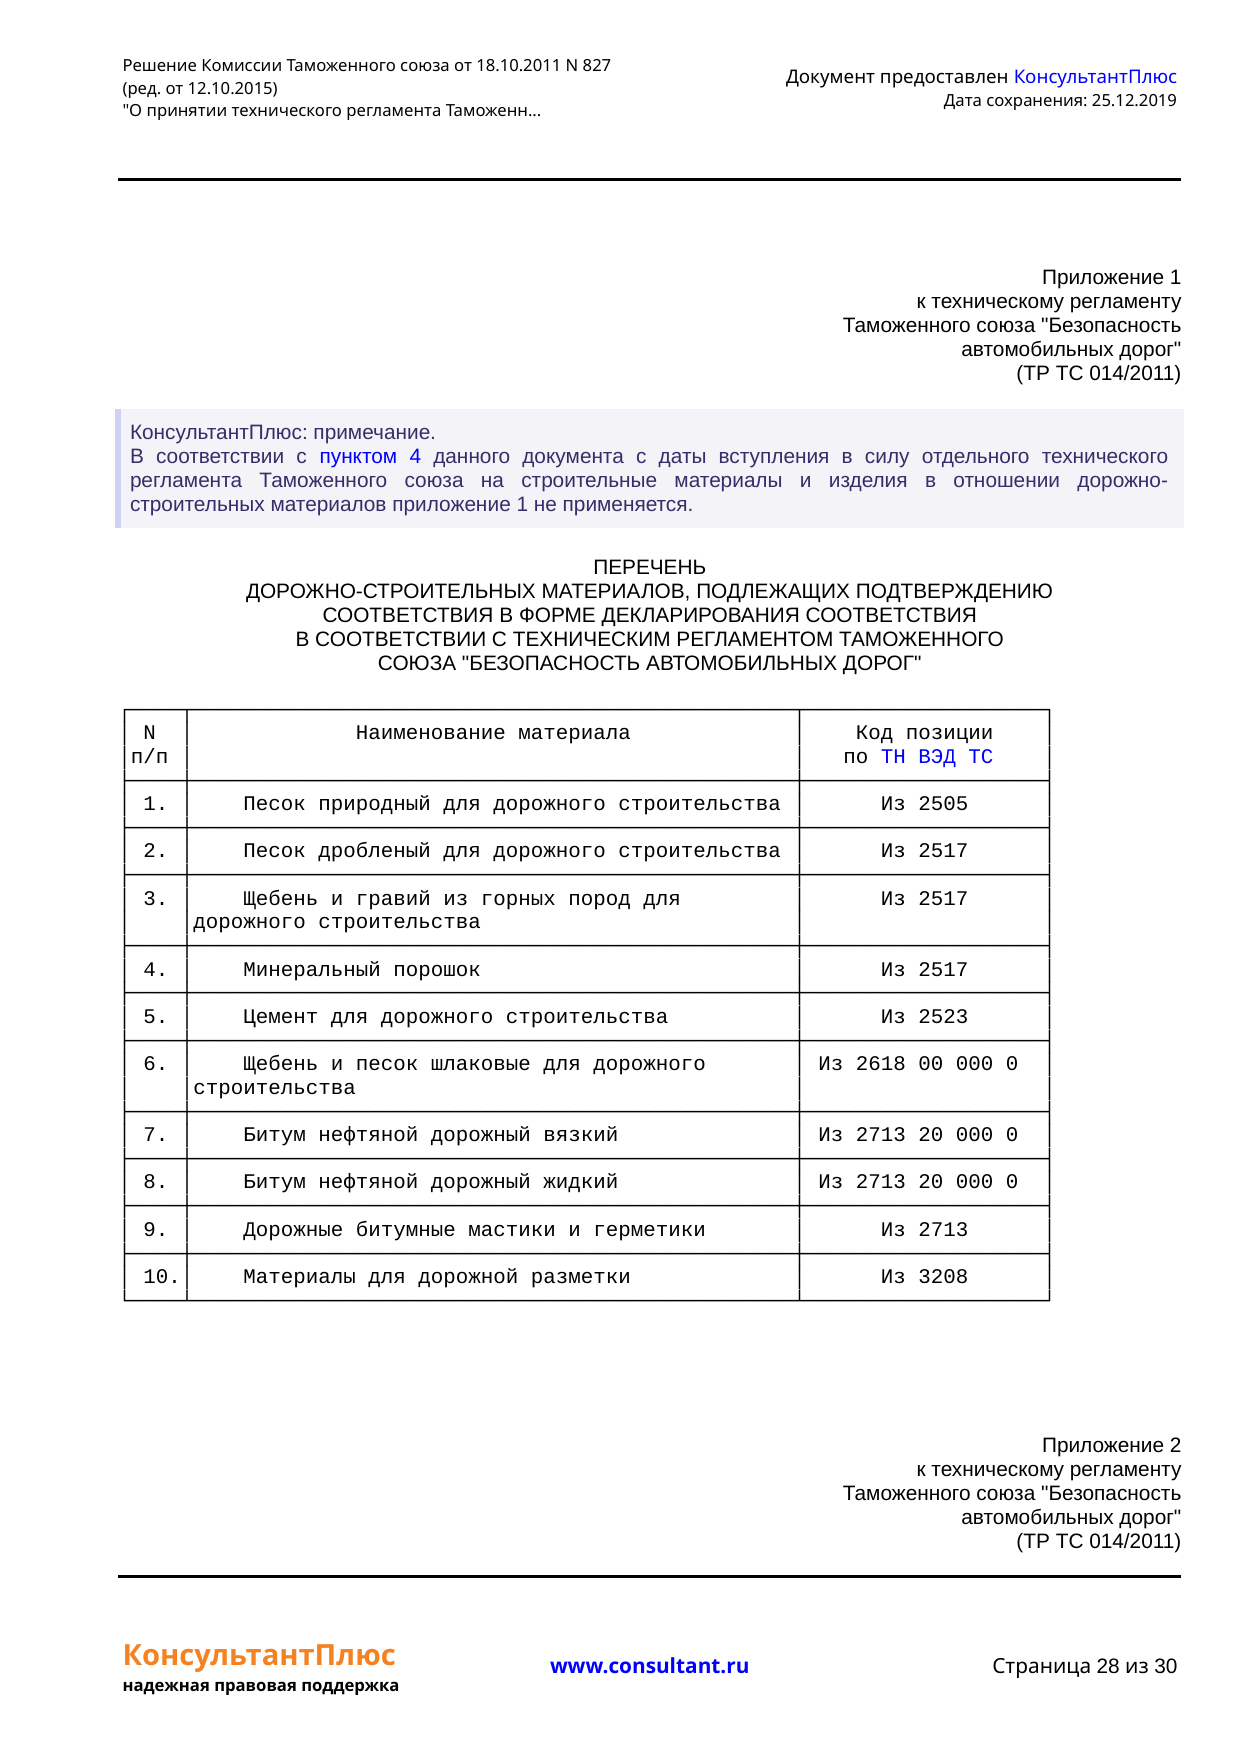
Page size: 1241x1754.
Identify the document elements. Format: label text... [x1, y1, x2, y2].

text │ 4. │ Минеральный порошок │ Из 2517 │ [1050, 959, 1181, 982]
text ├────┼────────────────────────────────────────────────┼───────────────────┤ [187, 1041, 799, 1053]
text ├────┼────────────────────────────────────────────────┼───────────────────┤ [800, 1041, 1049, 1053]
text автомобильных дорог" [118, 337, 1181, 361]
text ├────┼────────────────────────────────────────────────┼───────────────────┤ [1050, 1148, 1181, 1172]
text │ 9. │ Дорожные битумные мастики и герметики │ Из 2713 │ [800, 1219, 1049, 1242]
text ├────┼────────────────────────────────────────────────┼───────────────────┤ [187, 1159, 799, 1172]
text ├────┼────────────────────────────────────────────────┼───────────────────┤ [800, 828, 1049, 841]
text ├────┼────────────────────────────────────────────────┼───────────────────┤ [800, 817, 1049, 827]
text автомобильных дорог" [118, 1505, 1181, 1529]
text ├────┼────────────────────────────────────────────────┼───────────────────┤ [187, 1148, 799, 1158]
text ├────┼────────────────────────────────────────────────┼───────────────────┤ [1050, 1101, 1181, 1124]
text (ТР ТС 014/2011) [118, 1529, 1181, 1553]
text │ 3. │ Щебень и гравий из горных пород для │ Из 2517 │ [125, 888, 186, 911]
text В СООТВЕТСТВИИ С ТЕХНИЧЕСКИМ РЕГЛАМЕНТОМ ТАМОЖЕННОГО [118, 627, 1181, 651]
text ├────┼────────────────────────────────────────────────┼───────────────────┤ [118, 864, 1181, 888]
text ├────┼────────────────────────────────────────────────┼───────────────────┤ [118, 1242, 1181, 1266]
text │ 9. │ Дорожные битумные мастики и герметики │ Из 2713 │ [125, 1219, 186, 1242]
text ├────┼────────────────────────────────────────────────┼───────────────────┤ [187, 1030, 799, 1040]
text ├────┼────────────────────────────────────────────────┼───────────────────┤ [118, 1195, 1181, 1219]
text (ТР ТС 014/2011) [118, 361, 1181, 384]
text ├────┼────────────────────────────────────────────────┼───────────────────┤ [118, 935, 1181, 959]
text ПЕРЕЧЕНЬ [118, 555, 1181, 579]
subtitle Приложение 2 [118, 1433, 1181, 1457]
text ДОРОЖНО-СТРОИТЕЛЬНЫХ МАТЕРИАЛОВ, ПОДЛЕЖАЩИХ ПОДТВЕРЖДЕНИЮ [118, 579, 1181, 603]
text │п/п │ │ по ТН ВЭД ТС │ [800, 746, 1049, 769]
text │ 4. │ Минеральный порошок │ Из 2517 │ [800, 959, 1049, 982]
text │ 1. │ Песок природный для дорожного строительства │ Из 2505 │ [118, 793, 1181, 817]
text ┌────┬────────────────────────────────────────────────┬───────────────────┐ [118, 699, 1181, 722]
text ├────┼────────────────────────────────────────────────┼───────────────────┤ [187, 828, 799, 841]
text ├────┼────────────────────────────────────────────────┼───────────────────┤ [800, 1159, 1049, 1172]
text │ N │ Наименование материала │ Код позиции │ [118, 722, 1181, 746]
text ├────┼────────────────────────────────────────────────┼───────────────────┤ [187, 1101, 799, 1111]
text ├────┼────────────────────────────────────────────────┼───────────────────┤ [1050, 817, 1181, 841]
text к техническому регламенту [118, 1457, 1181, 1481]
text ├────┼────────────────────────────────────────────────┼───────────────────┤ [800, 1101, 1049, 1111]
text ├────┼────────────────────────────────────────────────┼───────────────────┤ [187, 1112, 799, 1124]
text │ 5. │ Цемент для дорожного строительства │ Из 2523 │ [118, 1006, 1181, 1030]
text │ 9. │ Дорожные битумные мастики и герметики │ Из 2713 │ [187, 1219, 799, 1242]
text │ 10.│ Материалы для дорожной разметки │ Из 3208 │ [118, 1266, 1181, 1290]
text │ 3. │ Щебень и гравий из горных пород для │ Из 2517 │ [187, 888, 799, 911]
text └────┴────────────────────────────────────────────────┴───────────────────┘ [118, 1290, 1181, 1313]
text │ 4. │ Минеральный порошок │ Из 2517 │ [187, 959, 799, 982]
text │п/п │ │ по ТН ВЭД ТС │ [187, 746, 799, 769]
text │ 9. │ Дорожные битумные мастики и герметики │ Из 2713 │ [1050, 1219, 1181, 1242]
text │ 3. │ Щебень и гравий из горных пород для │ Из 2517 │ [800, 888, 1049, 911]
text ├────┼────────────────────────────────────────────────┼───────────────────┤ [800, 1030, 1049, 1040]
text Таможенного союза "Безопасность [118, 313, 1181, 337]
text ├────┼────────────────────────────────────────────────┼───────────────────┤ [1050, 1030, 1181, 1053]
text Таможенного союза "Безопасность [118, 1481, 1181, 1505]
text ├────┼────────────────────────────────────────────────┼───────────────────┤ [800, 1148, 1049, 1158]
text СООТВЕТСТВИЯ В ФОРМЕ ДЕКЛАРИРОВАНИЯ СООТВЕТСТВИЯ [118, 603, 1181, 627]
text │ │строительства │ │ [118, 1077, 1181, 1101]
text ├────┼────────────────────────────────────────────────┼───────────────────┤ [118, 769, 1181, 793]
text │ 4. │ Минеральный порошок │ Из 2517 │ [125, 959, 186, 982]
text │ │дорожного строительства │ │ [118, 911, 1181, 935]
subtitle Приложение 1 [118, 265, 1181, 289]
text │ 7. │ Битум нефтяной дорожный вязкий │ Из 2713 20 000 0 │ [118, 1124, 1181, 1148]
text │ 6. │ Щебень и песок шлаковые для дорожного │ Из 2618 00 000 0 │ [118, 1053, 1181, 1077]
text │ 3. │ Щебень и гравий из горных пород для │ Из 2517 │ [1050, 888, 1181, 911]
text │ 8. │ Битум нефтяной дорожный жидкий │ Из 2713 20 000 0 │ [118, 1172, 1181, 1195]
text ├────┼────────────────────────────────────────────────┼───────────────────┤ [187, 817, 799, 827]
text │ 2. │ Песок дробленый для дорожного строительства │ Из 2517 │ [118, 841, 1181, 864]
text ├────┼────────────────────────────────────────────────┼───────────────────┤ [118, 982, 1181, 1006]
text к техническому регламенту [118, 289, 1181, 313]
table_header КонсультантПлюс: примечание. В соответствии с пунктом 4 данного документа с даты вступления в силу отдельного технического регламента Таможенного союза на строительные материалы и изделия в отношении дорожно-строительных материалов приложение 1 не применяется. [121, 409, 1178, 528]
text │п/п │ │ по ТН ВЭД ТС │ [125, 746, 186, 769]
text СОЮЗА "БЕЗОПАСНОСТЬ АВТОМОБИЛЬНЫХ ДОРОГ" [118, 651, 1181, 675]
text ├────┼────────────────────────────────────────────────┼───────────────────┤ [800, 1112, 1049, 1124]
text │п/п │ │ по ТН ВЭД ТС │ [1050, 746, 1181, 769]
